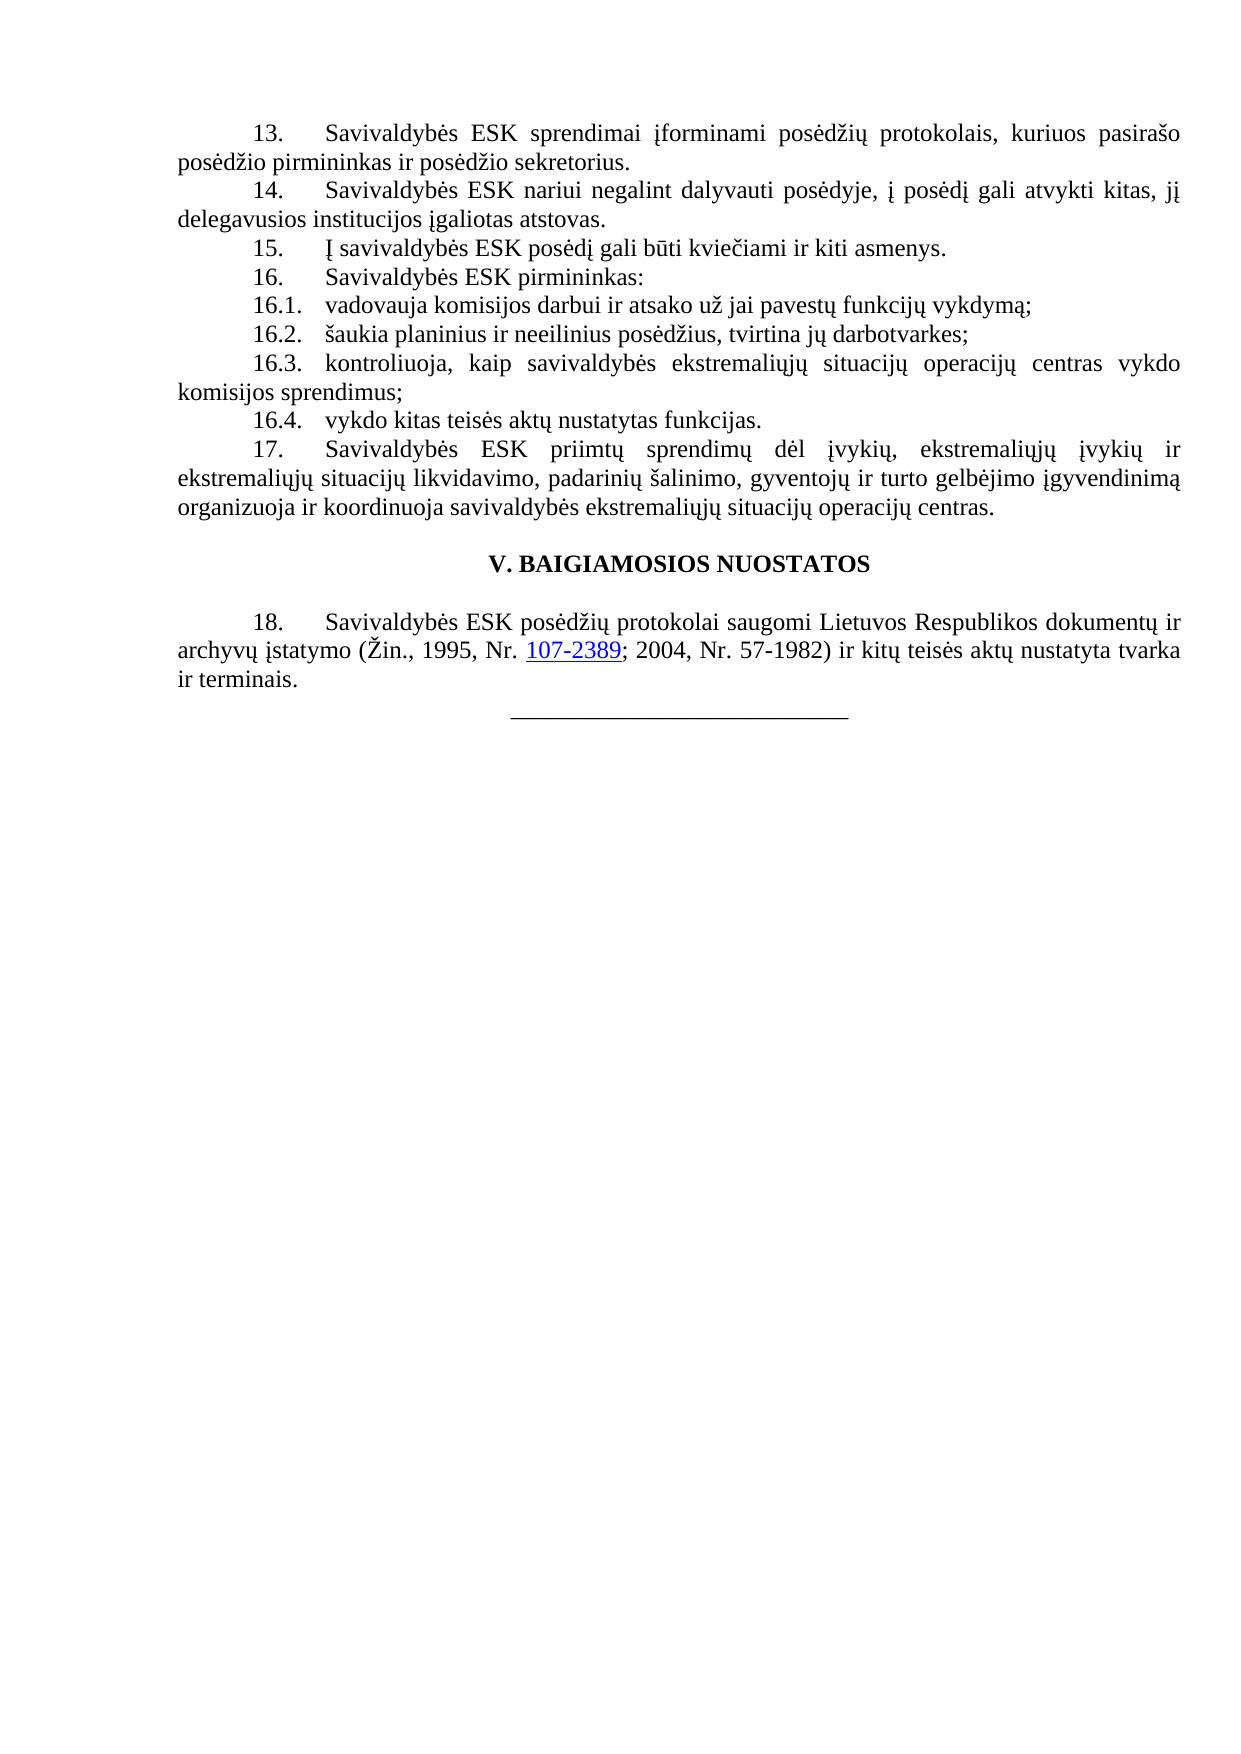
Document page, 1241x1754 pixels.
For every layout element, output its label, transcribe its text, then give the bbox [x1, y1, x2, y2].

text 15. Į savivaldybės ESK posėdį gali būti kviečiami ir kiti asmenys. [177, 233, 1181, 262]
text 14. Savivaldybės ESK nariui negalint dalyvauti posėdyje, į posėdį gali atvykti kitas, jį delegavusios institucijos įgaliotas atstovas. [177, 176, 1181, 233]
text 16.3. kontroliuoja, kaip savivaldybės ekstremaliųjų situacijų operacijų centras vykdo komisijos sprendimus; [177, 348, 1181, 406]
text V. BAIGIAMOSIOS NUOSTATOS [177, 549, 1181, 578]
text ___________________________ [177, 693, 1181, 722]
text 16.1. vadovauja komisijos darbui ir atsako už jai pavestų funkcijų vykdymą; [177, 291, 1181, 319]
text 17. Savivaldybės ESK priimtų sprendimų dėl įvykių, ekstremaliųjų įvykių ir ekstremaliųjų situacijų likvidavimo, padarinių šalinimo, gyventojų ir turto gelbėjimo įgyvendinimą organizuoja ir koordinuoja savivaldybės ekstremaliųjų situacijų operacijų centras. [177, 434, 1181, 521]
text 16.4. vykdo kitas teisės aktų nustatytas funkcijas. [177, 406, 1181, 434]
text 16. Savivaldybės ESK pirmininkas: [177, 262, 1181, 291]
text 13. Savivaldybės ESK sprendimai įforminami posėdžių protokolais, kuriuos pasirašo posėdžio pirmininkas ir posėdžio sekretorius. [177, 118, 1181, 176]
text 18. Savivaldybės ESK posėdžių protokolai saugomi Lietuvos Respublikos dokumentų ir archyvų įstatymo (Žin., 1995, Nr. 107-2389; 2004, Nr. 57-1982) ir kitų teisės aktų nustatyta tvarka ir terminais. [177, 607, 1181, 693]
text 16.2. šaukia planinius ir neeilinius posėdžius, tvirtina jų darbotvarkes; [177, 319, 1181, 348]
